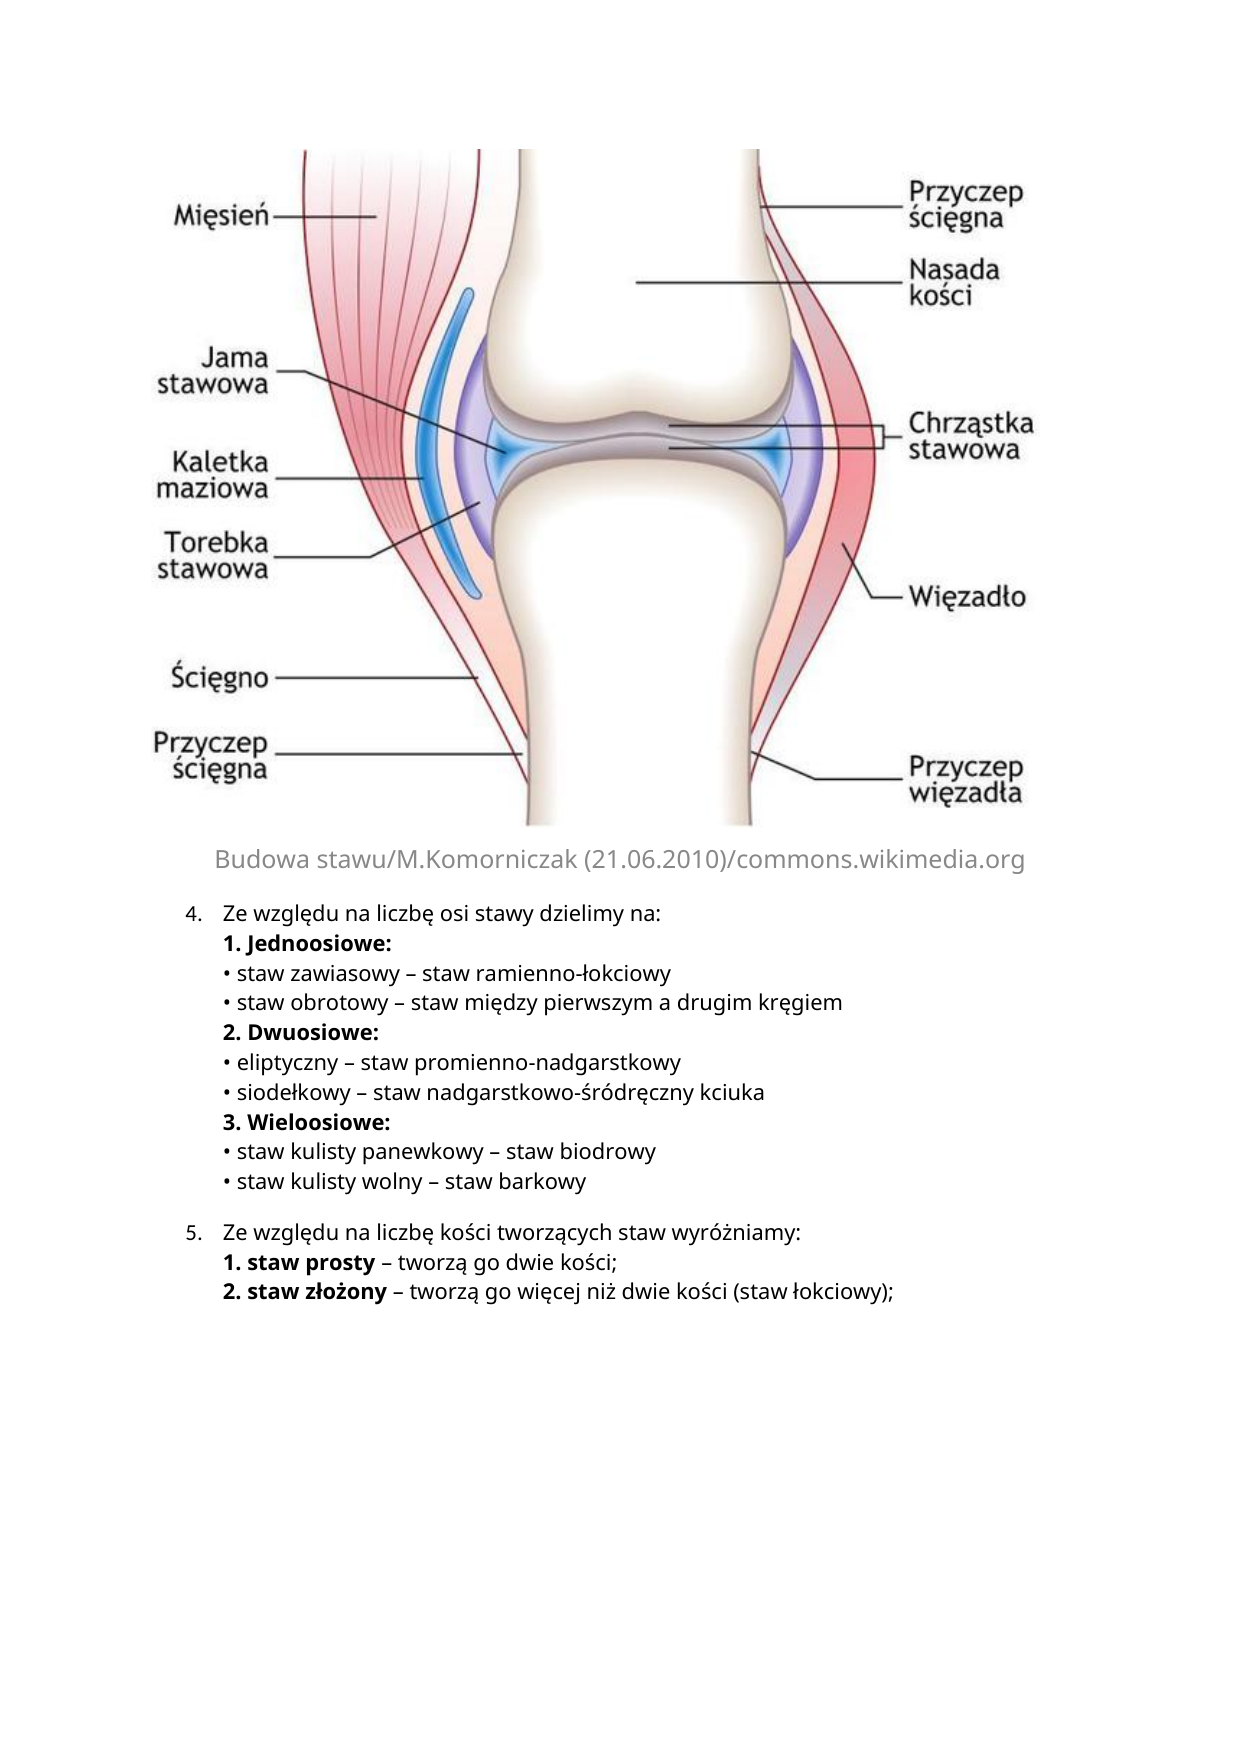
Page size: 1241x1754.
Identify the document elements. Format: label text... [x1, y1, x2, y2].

list Ze względu na liczbę kości tworzących staw wyróżniamy: 1. staw prosty – tworzą go dwie kości; 2. staw złożony – tworzą go więcej niż dwie kości (staw łokciowy); [185, 1217, 1093, 1306]
table_cell Budowa stawu/M.Komorniczak (21.06.2010)/commons.wikimedia.org [150, 830, 1090, 887]
list Ze względu na liczbę osi stawy dzielimy na: 1. Jednoosiowe: • staw zawiasowy – staw ramienno-łokciowy • staw obrotowy – staw między pierwszym a drugim kręgiem 2. Dwuosiowe: • eliptyczny – staw promienno-nadgarstkowy • siodełkowy – staw nadgarstkowo-śródręczny kciuka 3. Wieloosiowe: • staw kulisty panewkowy – staw biodrowy • staw kulisty wolny – staw barkowy [185, 898, 1093, 1196]
